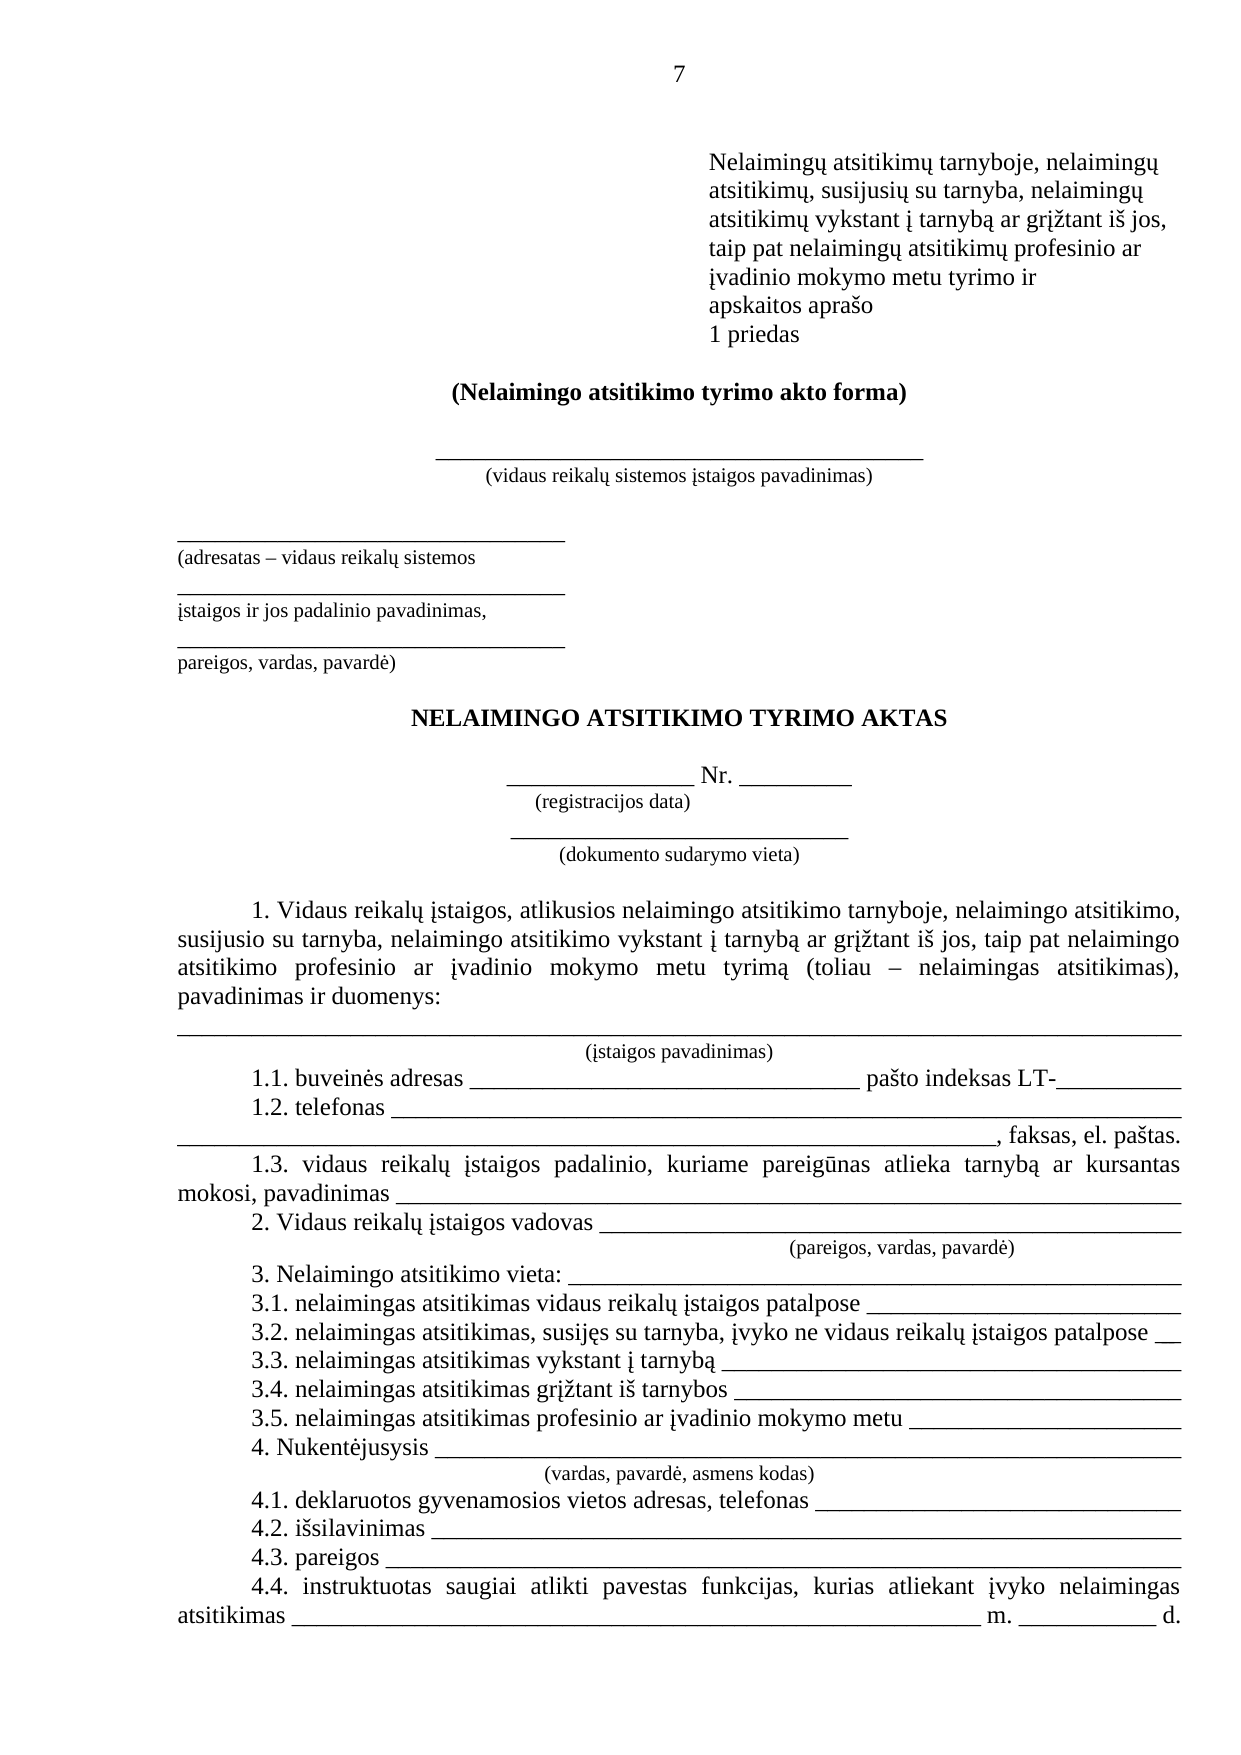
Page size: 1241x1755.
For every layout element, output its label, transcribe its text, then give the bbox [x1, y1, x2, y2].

text apskaitos aprašo [177, 291, 1181, 319]
text (vidaus reikalų sistemos įstaigos pavadinimas) [177, 463, 1181, 487]
text 4.3. pareigos [177, 1542, 1181, 1571]
text NELAIMINGO ATSITIKIMO TYRIMO AKTAS [177, 703, 1181, 732]
text Nelaimingų atsitikimų tarnyboje, nelaimingų [177, 147, 1181, 176]
text atsitikimų, susijusių su tarnyba, nelaimingų [177, 176, 1181, 204]
text 1 priedas [177, 319, 1181, 348]
text _______________________________ [177, 516, 1181, 545]
text (adresatas – vidaus reikalų sistemos [177, 545, 1181, 569]
text taip pat nelaimingų atsitikimų profesinio ar [177, 233, 1181, 262]
text (Nelaimingo atsitikimo tyrimo akto forma) [177, 377, 1181, 406]
text 3.4. nelaimingas atsitikimas grįžtant iš tarnybos [177, 1374, 1181, 1403]
text 1. Vidaus reikalų įstaigos, atlikusios nelaimingo atsitikimo tarnyboje, nelaimingo atsitikimo, susijusio su tarnyba, nelaimingo atsitikimo vykstant į tarnybą ar grįžtant iš jos, taip pat nelaimingo atsitikimo profesinio ar įvadinio mokymo metu tyrimą (toliau – nelaimingas atsitikimas), pavadinimas ir duomenys: [177, 895, 1181, 1010]
text _______________________________ [177, 622, 1181, 650]
text ___________________________ [177, 813, 1181, 842]
text _______________________________________ [177, 434, 1181, 463]
text 3.1. nelaimingas atsitikimas vidaus reikalų įstaigos patalpose [177, 1288, 1181, 1317]
text 3.5. nelaimingas atsitikimas profesinio ar įvadinio mokymo metu [177, 1403, 1181, 1432]
text (registracijos data) [44, 789, 1181, 813]
text 1.2. telefonas [177, 1092, 1181, 1120]
text 3.2. nelaimingas atsitikimas, susijęs su tarnyba, įvyko ne vidaus reikalų įstaigos patalpose [177, 1317, 1181, 1346]
text atsitikimų vykstant į tarnybą ar grįžtant iš jos, [177, 204, 1181, 233]
text _______________________________ [177, 569, 1181, 597]
text 4.1. deklaruotos gyvenamosios vietos adresas, telefonas [177, 1485, 1181, 1513]
text (dokumento sudarymo vieta) [177, 842, 1181, 866]
text įstaigos ir jos padalinio pavadinimas, [177, 597, 1181, 622]
text , faksas, el. paštas. [177, 1120, 1181, 1149]
text 4.2. išsilavinimas [177, 1513, 1181, 1542]
text 4.4. instruktuotas saugiai atlikti pavestas funkcijas, kurias atliekant įvyko nelaimingas atsitikimas m. ___________ d. [177, 1571, 1181, 1628]
text 3. Nelaimingo atsitikimo vieta: [177, 1259, 1181, 1288]
text (įstaigos pavadinimas) [177, 1039, 1181, 1063]
text 2. Vidaus reikalų įstaigos vadovas [177, 1207, 1181, 1235]
text pareigos, vardas, pavardė) [177, 650, 1181, 674]
text (vardas, pavardė, asmens kodas) [177, 1461, 1181, 1485]
text įvadinio mokymo metu tyrimo ir [177, 262, 1181, 291]
text 1.1. buveinės adresas pašto indeksas LT-__________ [177, 1063, 1181, 1092]
text 3.3. nelaimingas atsitikimas vykstant į tarnybą [177, 1346, 1181, 1374]
text 1.3. vidaus reikalų įstaigos padalinio, kuriame pareigūnas atlieka tarnybą ar kursantas mokosi, pavadinimas [177, 1149, 1181, 1207]
text (pareigos, vardas, pavardė) [177, 1235, 1181, 1259]
text _______________ Nr. _________ [177, 761, 1181, 789]
text 4. Nukentėjusysis [177, 1432, 1181, 1461]
